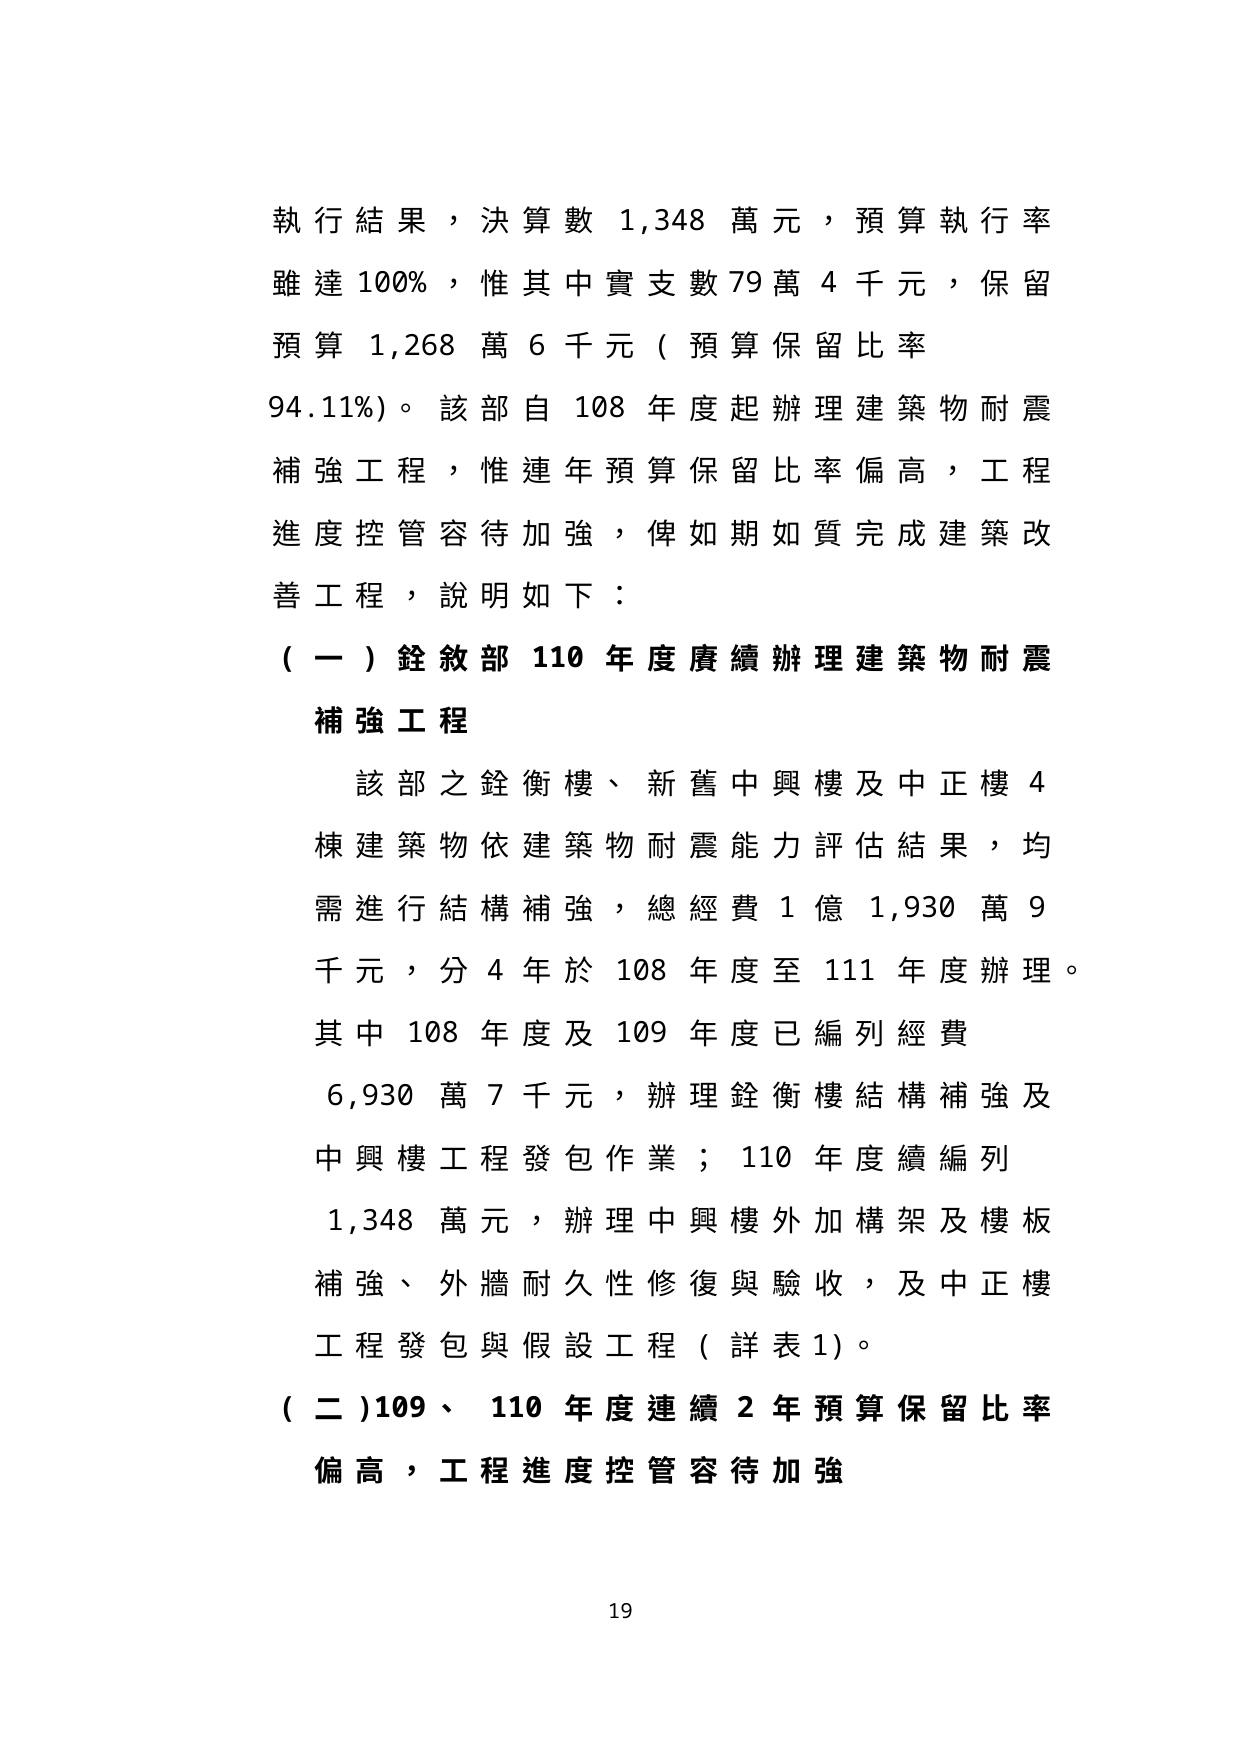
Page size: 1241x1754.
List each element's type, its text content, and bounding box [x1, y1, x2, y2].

text 執行結果，決算數1,348萬元，預算執行率雖達100%，惟其中實支數79萬4千元，保留預算1,268萬6千元(預算保留比率94.11%)。該部自108年度起辦理建築物耐震補強工程，惟連年預算保留比率偏高，工程進度控管容待加強，俾如期如質完成建築改善工程，說明如下： [242, 177, 1058, 615]
text 該部之銓衡樓、新舊中興樓及中正樓4棟建築物依建築物耐震能力評估結果，均需進行結構補強，總經費1億1,930萬9千元，分4年於108年度至111年度辦理。其中108年度及109年度已編列經費6,930萬7千元，辦理銓衡樓結構補強及中興樓工程發包作業；110年度續編列1,348萬元，辦理中興樓外加構架及樓板補強、外牆耐久性修復與驗收，及中正樓工程發包與假設工程(詳表1)。 [271, 740, 1058, 1365]
text (一)銓敘部110年度賡續辦理建築物耐震補強工程 [242, 615, 1058, 740]
text (二)109、110年度連續2年預算保留比率偏高，工程進度控管容待加強 [242, 1365, 1058, 1490]
